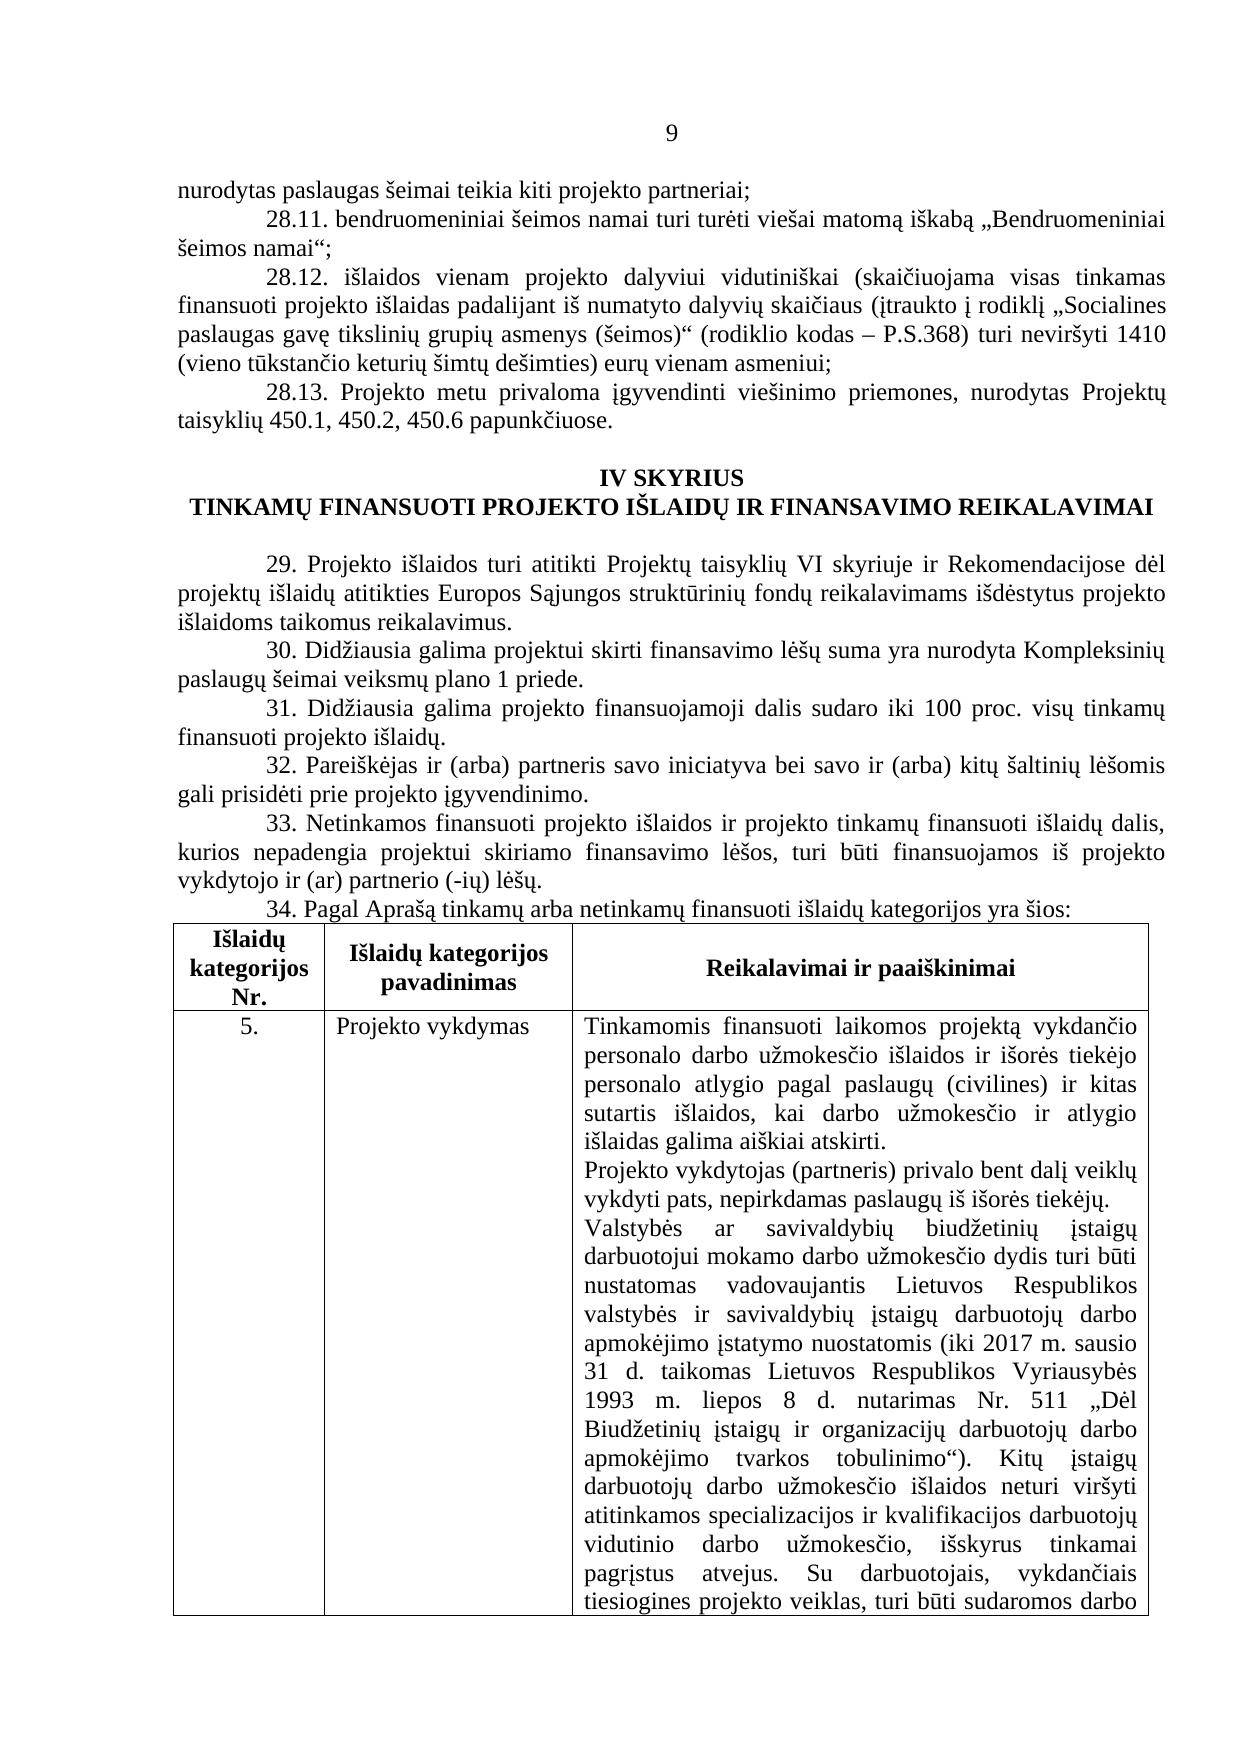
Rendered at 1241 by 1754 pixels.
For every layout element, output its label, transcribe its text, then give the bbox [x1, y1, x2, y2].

text 34. Pagal Aprašą tinkamų arba netinkamų finansuoti išlaidų kategorijos yra šios: [177, 894, 1166, 923]
text 28.11. bendruomeniniai šeimos namai turi turėti viešai matomą iškabą „Bendruomeniniai šeimos namai“; [177, 204, 1166, 262]
text nurodytas paslaugas šeimai teikia kiti projekto partneriai; [177, 176, 1166, 204]
table_header Išlaidų kategorijos Nr. [174, 924, 324, 1010]
table_cell Tinkamomis finansuoti laikomos projektą vykdančio personalo darbo užmokesčio išlaidos ir išorės tiekėjo personalo atlygio pagal paslaugų (civilines) ir kitas sutartis išlaidos, kai darbo užmokesčio ir atlygio išlaidas galima aiškiai atskirti. Projekto vykdytojas (partneris) privalo bent dalį veiklų vykdyti pats, nepirkdamas paslaugų iš išorės tiekėjų. Valstybės ar savivaldybių biudžetinių įstaigų darbuotojui mokamo darbo užmokesčio dydis turi būti nustatomas vadovaujantis Lietuvos Respublikos valstybės ir savivaldybių įstaigų darbuotojų darbo apmokėjimo įstatymo nuostatomis (iki 2017 m. sausio 31 d. taikomas Lietuvos Respublikos Vyriausybės 1993 m. liepos 8 d. nutarimas Nr. 511 „Dėl Biudžetinių įstaigų ir organizacijų darbuotojų darbo apmokėjimo tvarkos tobulinimo“). Kitų įstaigų darbuotojų darbo užmokesčio išlaidos neturi viršyti atitinkamos specializacijos ir kvalifikacijos darbuotojų vidutinio darbo užmokesčio, išskyrus tinkamai pagrįstus atvejus. Su darbuotojais, vykdančiais tiesiogines projekto veiklas, turi būti sudaromos darbo [573, 1011, 1148, 1615]
text 29. Projekto išlaidos turi atitikti Projektų taisyklių VI skyriuje ir Rekomendacijose dėl projektų išlaidų atitikties Europos Sąjungos struktūrinių fondų reikalavimams išdėstytus projekto išlaidoms taikomus reikalavimus. [177, 549, 1166, 636]
table_header Reikalavimai ir paaiškinimai [573, 924, 1148, 1010]
text 30. Didžiausia galima projektui skirti finansavimo lėšų suma yra nurodyta Kompleksinių paslaugų šeimai veiksmų plano 1 priede. [177, 636, 1166, 693]
text 32. Pareiškėjas ir (arba) partneris savo iniciatyva bei savo ir (arba) kitų šaltinių lėšomis gali prisidėti prie projekto įgyvendinimo. [177, 751, 1166, 808]
table_cell Projekto vykdymas [325, 1011, 572, 1615]
table_cell 5. [174, 1011, 324, 1615]
text 31. Didžiausia galima projekto finansuojamoji dalis sudaro iki 100 proc. visų tinkamų finansuoti projekto išlaidų. [177, 693, 1166, 751]
text 28.12. išlaidos vienam projekto dalyviui vidutiniškai (skaičiuojama visas tinkamas finansuoti projekto išlaidas padalijant iš numatyto dalyvių skaičiaus (įtraukto į rodiklį „Socialines paslaugas gavę tikslinių grupių asmenys (šeimos)“ (rodiklio kodas – P.S.368) turi neviršyti 1410 (vieno tūkstančio keturių šimtų dešimties) eurų vienam asmeniui; [177, 262, 1166, 377]
text IV SKYRIUS [177, 463, 1166, 492]
text TINKAMŲ FINANSUOTI PROJEKTO IŠLAIDŲ IR FINANSAVIMO REIKALAVIMAI [177, 492, 1166, 521]
text 33. Netinkamos finansuoti projekto išlaidos ir projekto tinkamų finansuoti išlaidų dalis, kurios nepadengia projektui skiriamo finansavimo lėšos, turi būti finansuojamos iš projekto vykdytojo ir (ar) partnerio (-ių) lėšų. [177, 808, 1166, 894]
table_header Išlaidų kategorijos pavadinimas [325, 924, 572, 1010]
text 28.13. Projekto metu privaloma įgyvendinti viešinimo priemones, nurodytas Projektų taisyklių 450.1, 450.2, 450.6 papunkčiuose. [177, 377, 1166, 434]
